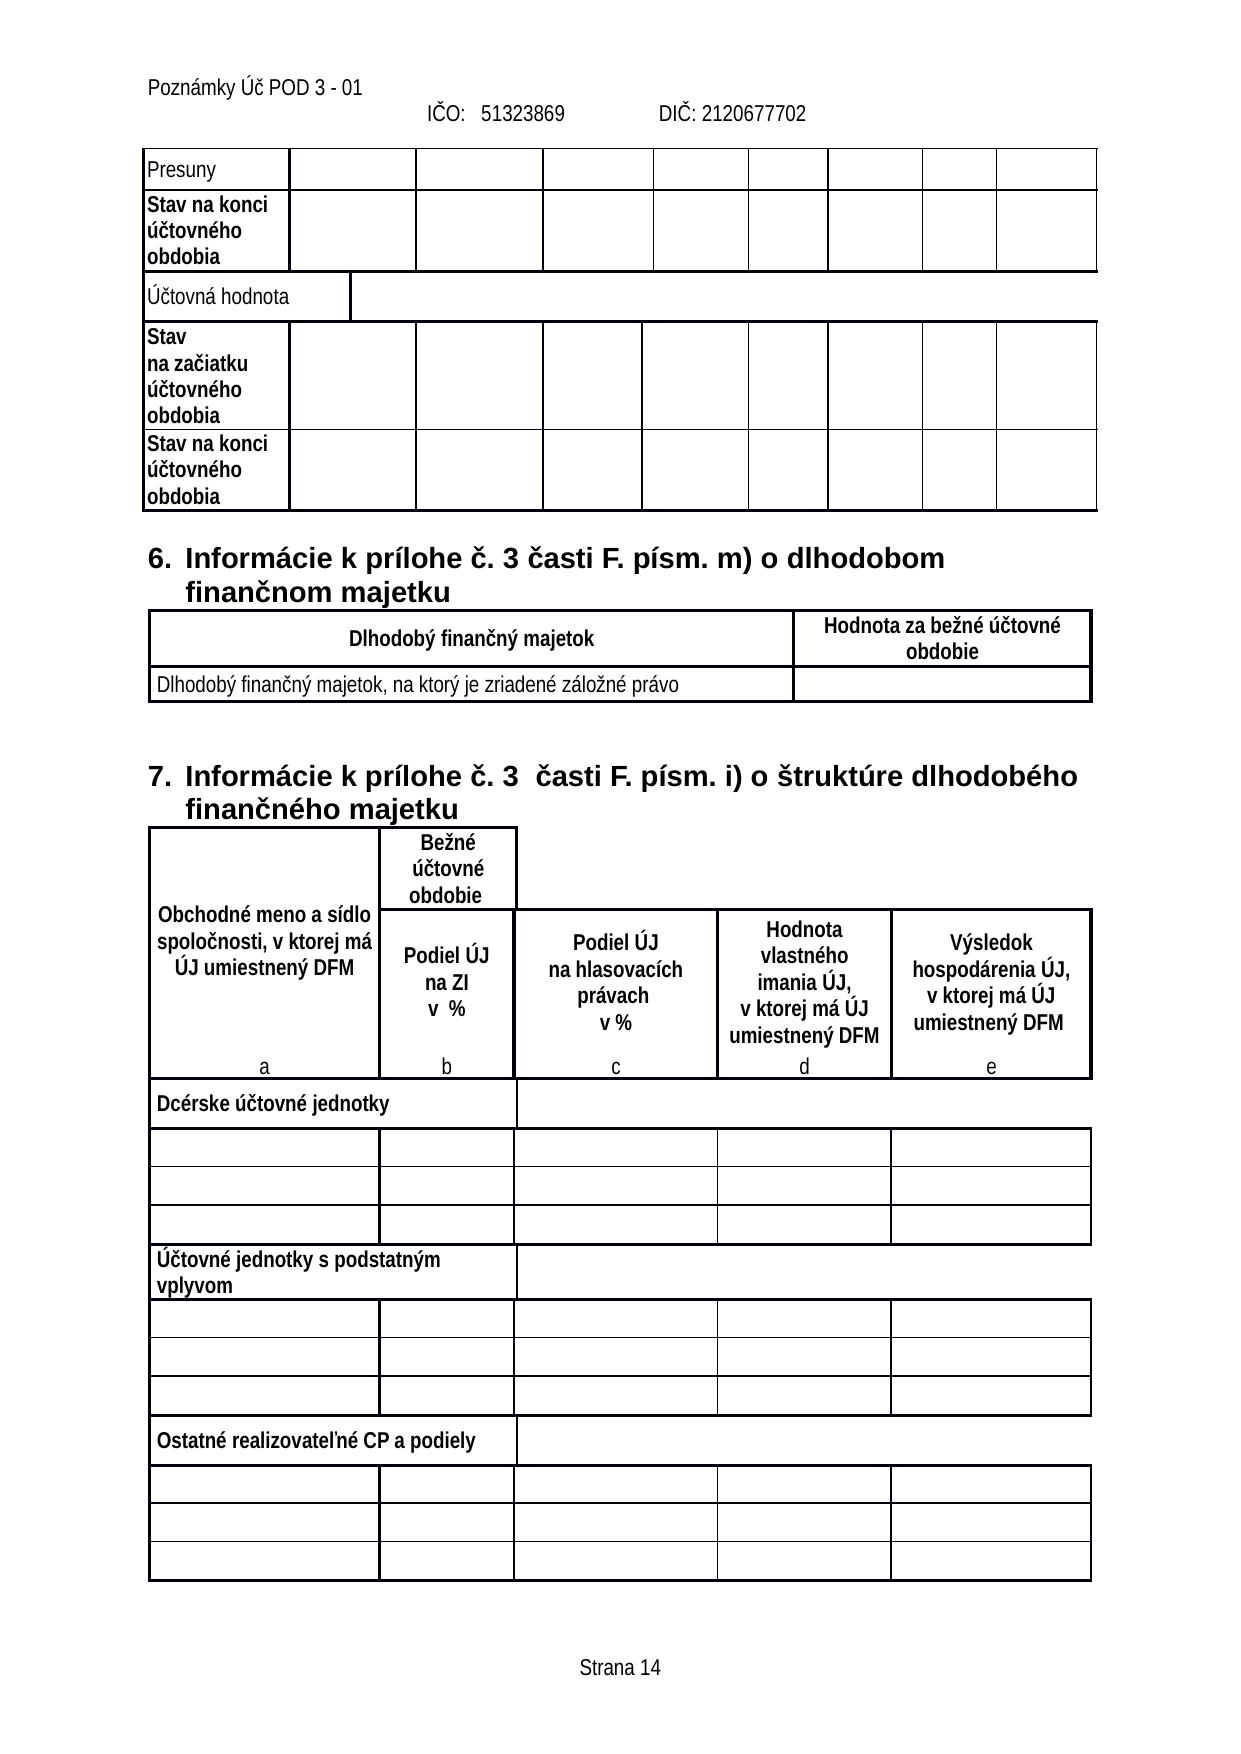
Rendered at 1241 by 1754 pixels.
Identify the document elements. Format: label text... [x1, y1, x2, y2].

table_cell [892, 1130, 1090, 1166]
table_cell [795, 668, 1089, 700]
table_cell [829, 323, 922, 428]
table_cell [997, 191, 1096, 270]
table_cell [151, 1301, 378, 1337]
table_cell [892, 1504, 1090, 1541]
table_cell [151, 1504, 378, 1541]
table_cell Výsledok hospodárenia ÚJ, v ktorej má ÚJ umiestnený DFM [893, 911, 1089, 1053]
table_cell [417, 323, 542, 428]
table_cell Dcérske účtovné jednotky [151, 1080, 516, 1127]
table_cell [291, 323, 415, 428]
table_cell d [719, 1053, 890, 1077]
table_cell [544, 323, 641, 428]
table_cell [892, 1542, 1090, 1579]
table_cell [718, 1338, 890, 1375]
table_cell [417, 149, 542, 189]
table_cell Stav na konci účtovného obdobia [145, 191, 288, 270]
table_cell [291, 430, 415, 509]
table_cell [151, 1167, 378, 1204]
table_cell Ostatné realizovateľné CP a podiely [151, 1417, 516, 1464]
table_cell [381, 1467, 513, 1502]
table_cell [515, 1130, 717, 1166]
table_cell [829, 430, 922, 509]
table_cell [151, 1338, 378, 1375]
table_cell [892, 1377, 1090, 1413]
table_cell [749, 323, 827, 428]
table_cell [381, 1504, 513, 1541]
table_cell [749, 191, 827, 270]
table_cell Stav na konci účtovného obdobia [145, 430, 288, 509]
table_cell Podiel ÚJ na hlasovacích právach v % [516, 911, 716, 1053]
table_cell [544, 191, 653, 270]
table_cell [544, 149, 653, 189]
table_cell [892, 1167, 1090, 1204]
table_cell Hodnota vlastného imania ÚJ, v ktorej má ÚJ umiestnený DFM [719, 911, 890, 1053]
table_cell [151, 1542, 378, 1579]
table_cell [718, 1504, 890, 1541]
table_cell [291, 191, 415, 270]
table_cell [997, 149, 1096, 189]
table_header Bežné účtovné obdobie [381, 829, 515, 908]
table_cell Podiel ÚJ na ZI v % [381, 911, 512, 1053]
table_cell [892, 1467, 1090, 1502]
table_cell [515, 1301, 717, 1337]
table_cell [291, 149, 415, 189]
table_cell [892, 1301, 1090, 1337]
table_header Obchodné meno a sídlo spoločnosti, v ktorej má ÚJ umiestnený DFM [151, 829, 378, 1053]
table_cell [643, 430, 748, 509]
table_cell [381, 1377, 513, 1413]
table_cell [515, 1338, 717, 1375]
table_cell [892, 1206, 1090, 1242]
table_cell [515, 1167, 717, 1204]
table_cell [718, 1542, 890, 1579]
table_cell Účtovné jednotky s podstatným vplyvom [151, 1246, 516, 1298]
table_cell Presuny [145, 149, 288, 189]
table_cell Stav na začiatku účtovného obdobia [145, 323, 288, 428]
table_cell [718, 1130, 890, 1166]
table_cell [417, 430, 542, 509]
table_cell b [381, 1053, 512, 1077]
table_cell [381, 1301, 513, 1337]
table_cell [718, 1377, 890, 1413]
table_cell [749, 149, 827, 189]
table_cell [829, 191, 922, 270]
table_cell [892, 1338, 1090, 1375]
table_cell [718, 1467, 890, 1502]
table_cell [923, 430, 996, 509]
table_cell [515, 1542, 717, 1579]
table_cell [381, 1206, 513, 1242]
table_cell [515, 1206, 717, 1242]
table_cell [381, 1338, 513, 1375]
table_cell [151, 1206, 378, 1242]
table_cell [643, 323, 748, 428]
table_cell [151, 1130, 378, 1166]
table_cell c [516, 1053, 716, 1077]
table_cell [654, 149, 748, 189]
table_cell [997, 430, 1096, 509]
table_cell [923, 191, 996, 270]
title Informácie k prílohe č. 3 časti F. písm. m) o dlhodobom finančnom majetku [148, 542, 1092, 609]
table_cell [381, 1130, 513, 1166]
table_cell [381, 1542, 513, 1579]
table_cell [718, 1206, 890, 1242]
table_cell [515, 1377, 717, 1413]
table_cell [997, 323, 1096, 428]
table_cell [749, 430, 827, 509]
table_cell [718, 1301, 890, 1337]
table_cell [654, 191, 748, 270]
table_cell e [893, 1053, 1089, 1077]
table_cell a [151, 1053, 378, 1077]
title Informácie k prílohe č. 3 časti F. písm. i) o štruktúre dlhodobého finančného majetku [148, 759, 1092, 826]
table_header Dlhodobý finančný majetok [151, 612, 792, 664]
table_cell Dlhodobý finančný majetok, na ktorý je zriadené záložné právo [151, 668, 792, 700]
table_cell [544, 430, 641, 509]
table_cell [381, 1167, 513, 1204]
table_cell Účtovná hodnota [145, 273, 349, 320]
table_header Hodnota za bežné účtovné obdobie [795, 612, 1089, 664]
table_cell [718, 1167, 890, 1204]
table_cell [515, 1504, 717, 1541]
table_cell [151, 1467, 378, 1502]
table_cell [829, 149, 922, 189]
table_cell [923, 149, 996, 189]
table_cell [923, 323, 996, 428]
table_cell [151, 1377, 378, 1413]
table_cell [417, 191, 542, 270]
table_cell [515, 1467, 717, 1502]
